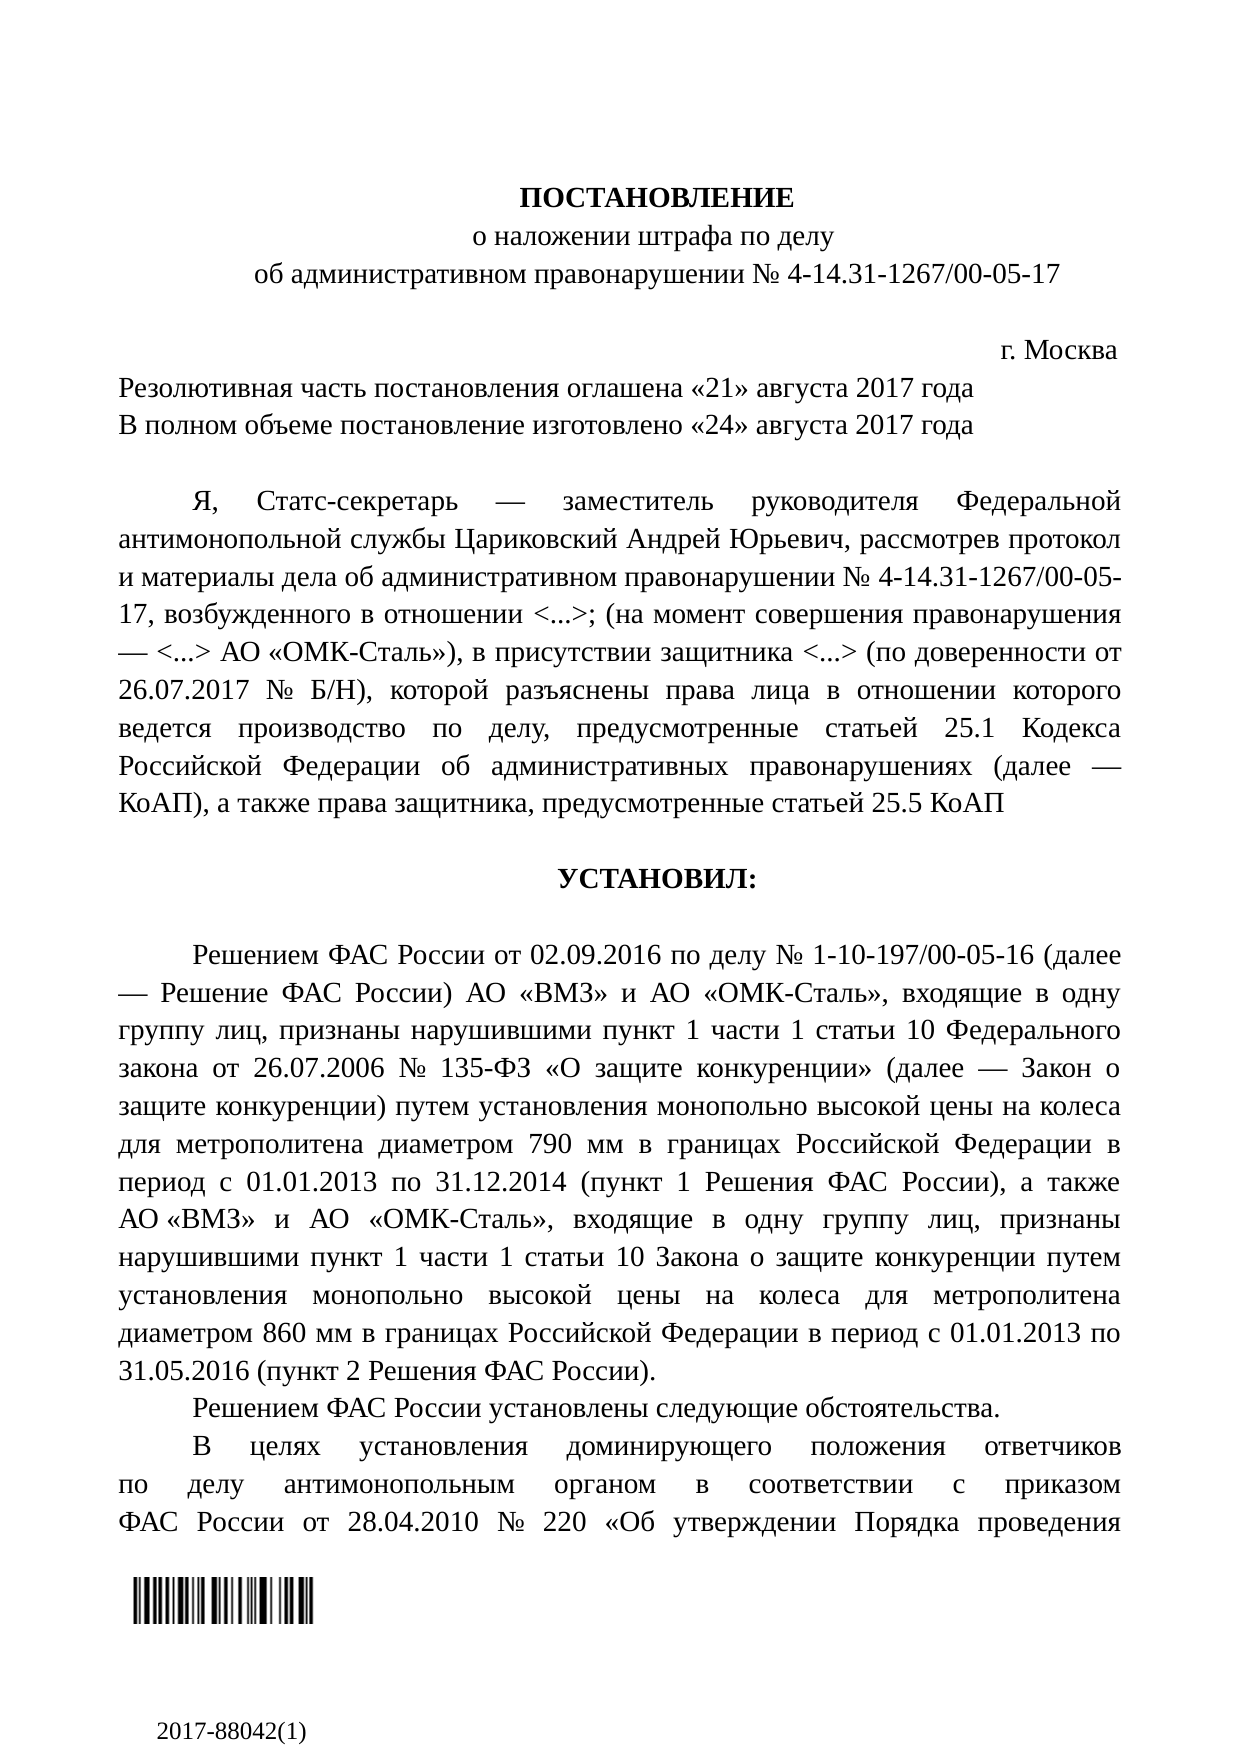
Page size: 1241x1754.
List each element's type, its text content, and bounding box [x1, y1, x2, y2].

text Резолютивная часть постановления оглашена «21» августа 2017 года [117, 365, 1122, 403]
text об административном правонарушении № 4-14.31-1267/00-05-17 [118, 252, 1122, 290]
text г. Москва [118, 328, 1122, 365]
text о наложении штрафа по делу [118, 214, 1122, 252]
text ПОСТАНОВЛЕНИЕ [118, 176, 1122, 214]
text Решением ФАС России установлены следующие обстоятельства. [118, 1386, 1122, 1424]
text УСТАНОВИЛ: [118, 857, 1122, 895]
picture [118, 1577, 331, 1624]
text Решением ФАС России от 02.09.2016 по делу № 1-10-197/00-05-16 (далее — Решение ФАС России) АО «ВМЗ» и АО «ОМК-Сталь», входящие в одну группу лиц, признаны нарушившими пункт 1 части 1 статьи 10 Федерального закона от 26.07.2006 № 135-ФЗ «О защите конкуренции» (далее — Закон о защите конкуренции) путем установления монопольно высокой цены на колеса для метрополитена диаметром 790 мм в границах Российской Федерации в период с 01.01.2013 по 31.12.2014 (пункт 1 Решения ФАС России), а также АО «ВМЗ» и АО «ОМК-Сталь», входящие в одну группу лиц, признаны нарушившими пункт 1 части 1 статьи 10 Закона о защите конкуренции путем установления монопольно высокой цены на колеса для метрополитена диаметром 860 мм в границах Российской Федерации в период с 01.01.2013 по 31.05.2016 (пункт 2 Решения ФАС России). [118, 933, 1122, 1386]
text В целях установления доминирующего положения ответчиков по делу антимонопольным органом в соответствии с приказом ФАС России от 28.04.2010 № 220 «Об утверждении Порядка проведения [118, 1424, 1122, 1538]
text Я, Статс-секретарь — заместитель руководителя Федеральной антимонопольной службы Цариковский Андрей Юрьевич, рассмотрев протокол и материалы дела об административном правонарушении № 4-14.31-1267/00-05-17, возбужденного в отношении <...>; (на момент совершения правонарушения — <...> АО «ОМК-Сталь»), в присутствии защитника <...> (по доверенности от 26.07.2017 № Б/Н), которой разъяснены права лица в отношении которого ведется производство по делу, предусмотренные статьей 25.1 Кодекса Российской Федерации об административных правонарушениях (далее — КоАП), а также права защитника, предусмотренные статьей 25.5 КоАП [118, 479, 1122, 819]
text В полном объеме постановление изготовлено «24» августа 2017 года [117, 403, 1122, 441]
